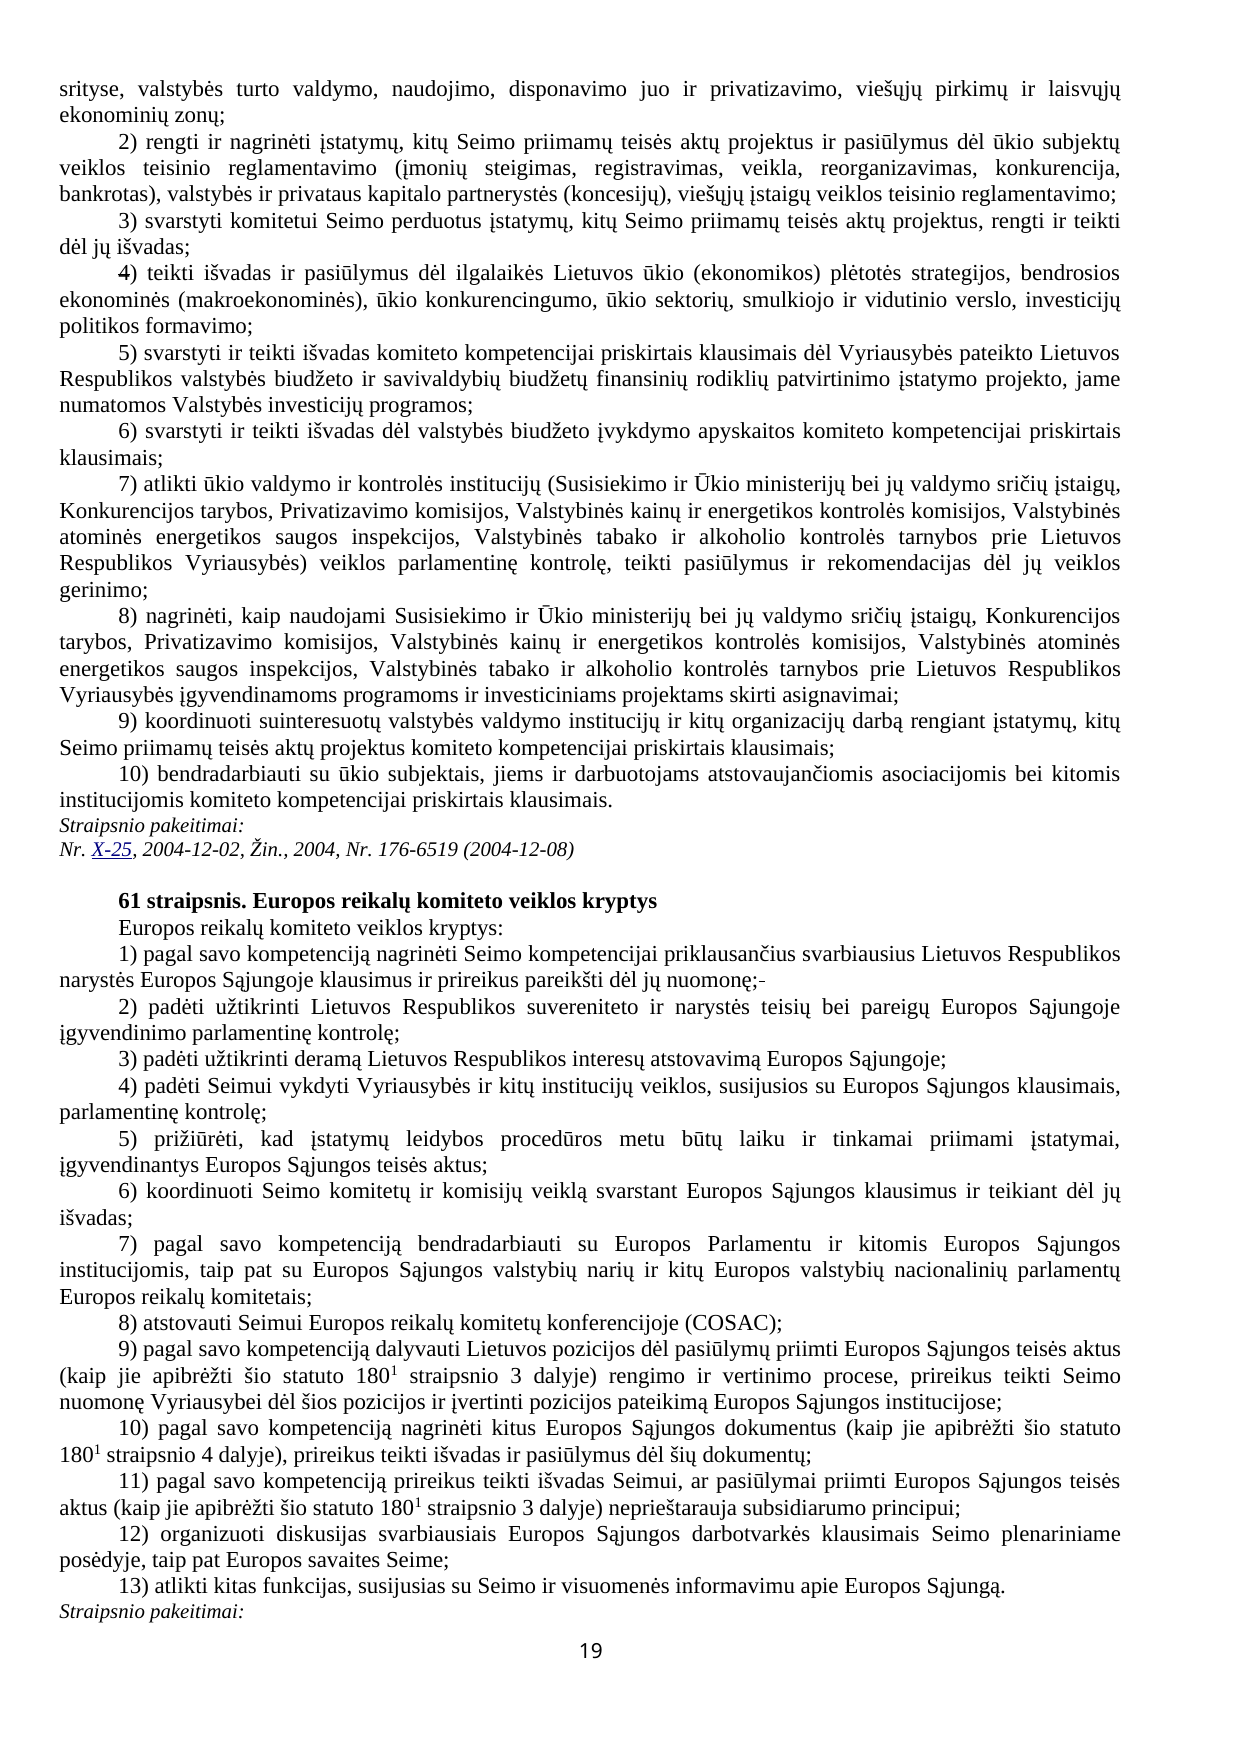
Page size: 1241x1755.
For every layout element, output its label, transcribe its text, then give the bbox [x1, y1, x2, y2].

text 5) prižiūrėti, kad įstatymų leidybos procedūros metu būtų laiku ir tinkamai priimami įstatymai, įgyvendinantys Europos Sąjungos teisės aktus; [59, 1124, 1122, 1177]
text 4) padėti Seimui vykdyti Vyriausybės ir kitų institucijų veiklos, susijusios su Europos Sąjungos klausimais, parlamentinę kontrolę; [59, 1072, 1122, 1124]
text 2) padėti užtikrinti Lietuvos Respublikos suvereniteto ir narystės teisių bei pareigų Europos Sąjungoje įgyvendinimo parlamentinę kontrolę; [59, 993, 1122, 1046]
text 1) pagal savo kompetenciją nagrinėti Seimo kompetencijai priklausančius svarbiausius Lietuvos Respublikos narystės Europos Sąjungoje klausimus ir prireikus pareikšti dėl jų nuomonę; [59, 940, 1122, 993]
text 11) pagal savo kompetenciją prireikus teikti išvadas Seimui, ar pasiūlymai priimti Europos Sąjungos teisės aktus (kaip jie apibrėžti šio statuto 1801 straipsnio 3 dalyje) neprieštarauja subsidiarumo principui; [59, 1467, 1122, 1520]
text Straipsnio pakeitimai: [59, 813, 1122, 837]
text 2) rengti ir nagrinėti įstatymų, kitų Seimo priimamų teisės aktų projektus ir pasiūlymus dėl ūkio subjektų veiklos teisinio reglamentavimo (įmonių steigimas, registravimas, veikla, reorganizavimas, konkurencija, bankrotas), valstybės ir privataus kapitalo partnerystės (koncesijų), viešųjų įstaigų veiklos teisinio reglamentavimo; [59, 128, 1122, 207]
text Europos reikalų komiteto veiklos kryptys: [59, 914, 1122, 940]
text 13) atlikti kitas funkcijas, susijusias su Seimo ir visuomenės informavimu apie Europos Sąjungą. [59, 1573, 1122, 1599]
text 9) pagal savo kompetenciją dalyvauti Lietuvos pozicijos dėl pasiūlymų priimti Europos Sąjungos teisės aktus (kaip jie apibrėžti šio statuto 1801 straipsnio 3 dalyje) rengimo ir vertinimo procese, prireikus teikti Seimo nuomonę Vyriausybei dėl šios pozicijos ir įvertinti pozicijos pateikimą Europos Sąjungos institucijose; [59, 1335, 1122, 1414]
text 61 straipsnis. Europos reikalų komiteto veiklos kryptys [59, 887, 1122, 914]
text 8) atstovauti Seimui Europos reikalų komitetų konferencijoje (COSAC); [59, 1309, 1122, 1335]
text Nr. X-25, 2004-12-02, Žin., 2004, Nr. 176-6519 (2004-12-08) [59, 837, 1122, 861]
text 4) teikti išvadas ir pasiūlymus dėl ilgalaikės Lietuvos ūkio (ekonomikos) plėtotės strategijos, bendrosios ekonominės (makroekonominės), ūkio konkurencingumo, ūkio sektorių, smulkiojo ir vidutinio verslo, investicijų politikos formavimo; [59, 259, 1122, 338]
text 12) organizuoti diskusijas svarbiausiais Europos Sąjungos darbotvarkės klausimais Seimo plenariniame posėdyje, taip pat Europos savaites Seime; [59, 1520, 1122, 1573]
text Straipsnio pakeitimai: [59, 1599, 1122, 1623]
text srityse, valstybės turto valdymo, naudojimo, disponavimo juo ir privatizavimo, viešųjų pirkimų ir laisvųjų ekonominių zonų; [59, 75, 1122, 128]
text 7) pagal savo kompetenciją bendradarbiauti su Europos Parlamentu ir kitomis Europos Sąjungos institucijomis, taip pat su Europos Sąjungos valstybių narių ir kitų Europos valstybių nacionalinių parlamentų Europos reikalų komitetais; [59, 1230, 1122, 1309]
text 10) pagal savo kompetenciją nagrinėti kitus Europos Sąjungos dokumentus (kaip jie apibrėžti šio statuto 1801 straipsnio 4 dalyje), prireikus teikti išvadas ir pasiūlymus dėl šių dokumentų; [59, 1414, 1122, 1467]
text 10) bendradarbiauti su ūkio subjektais, jiems ir darbuotojams atstovaujančiomis asociacijomis bei kitomis institucijomis komiteto kompetencijai priskirtais klausimais. [59, 760, 1122, 813]
text 5) svarstyti ir teikti išvadas komiteto kompetencijai priskirtais klausimais dėl Vyriausybės pateikto Lietuvos Respublikos valstybės biudžeto ir savivaldybių biudžetų finansinių rodiklių patvirtinimo įstatymo projekto, jame numatomos Valstybės investicijų programos; [59, 338, 1122, 418]
text 8) nagrinėti, kaip naudojami Susisiekimo ir Ūkio ministerijų bei jų valdymo sričių įstaigų, Konkurencijos tarybos, Privatizavimo komisijos, Valstybinės kainų ir energetikos kontrolės komisijos, Valstybinės atominės energetikos saugos inspekcijos, Valstybinės tabako ir alkoholio kontrolės tarnybos prie Lietuvos Respublikos Vyriausybės įgyvendinamoms programoms ir investiciniams projektams skirti asignavimai; [59, 602, 1122, 707]
text 6) svarstyti ir teikti išvadas dėl valstybės biudžeto įvykdymo apyskaitos komiteto kompetencijai priskirtais klausimais; [59, 418, 1122, 470]
text 3) padėti užtikrinti deramą Lietuvos Respublikos interesų atstovavimą Europos Sąjungoje; [59, 1046, 1122, 1072]
text 3) svarstyti komitetui Seimo perduotus įstatymų, kitų Seimo priimamų teisės aktų projektus, rengti ir teikti dėl jų išvadas; [59, 207, 1122, 259]
text 9) koordinuoti suinteresuotų valstybės valdymo institucijų ir kitų organizacijų darbą rengiant įstatymų, kitų Seimo priimamų teisės aktų projektus komiteto kompetencijai priskirtais klausimais; [59, 707, 1122, 760]
text 6) koordinuoti Seimo komitetų ir komisijų veiklą svarstant Europos Sąjungos klausimus ir teikiant dėl jų išvadas; [59, 1177, 1122, 1230]
text 7) atlikti ūkio valdymo ir kontrolės institucijų (Susisiekimo ir Ūkio ministerijų bei jų valdymo sričių įstaigų, Konkurencijos tarybos, Privatizavimo komisijos, Valstybinės kainų ir energetikos kontrolės komisijos, Valstybinės atominės energetikos saugos inspekcijos, Valstybinės tabako ir alkoholio kontrolės tarnybos prie Lietuvos Respublikos Vyriausybės) veiklos parlamentinę kontrolę, teikti pasiūlymus ir rekomendacijas dėl jų veiklos gerinimo; [59, 470, 1122, 602]
